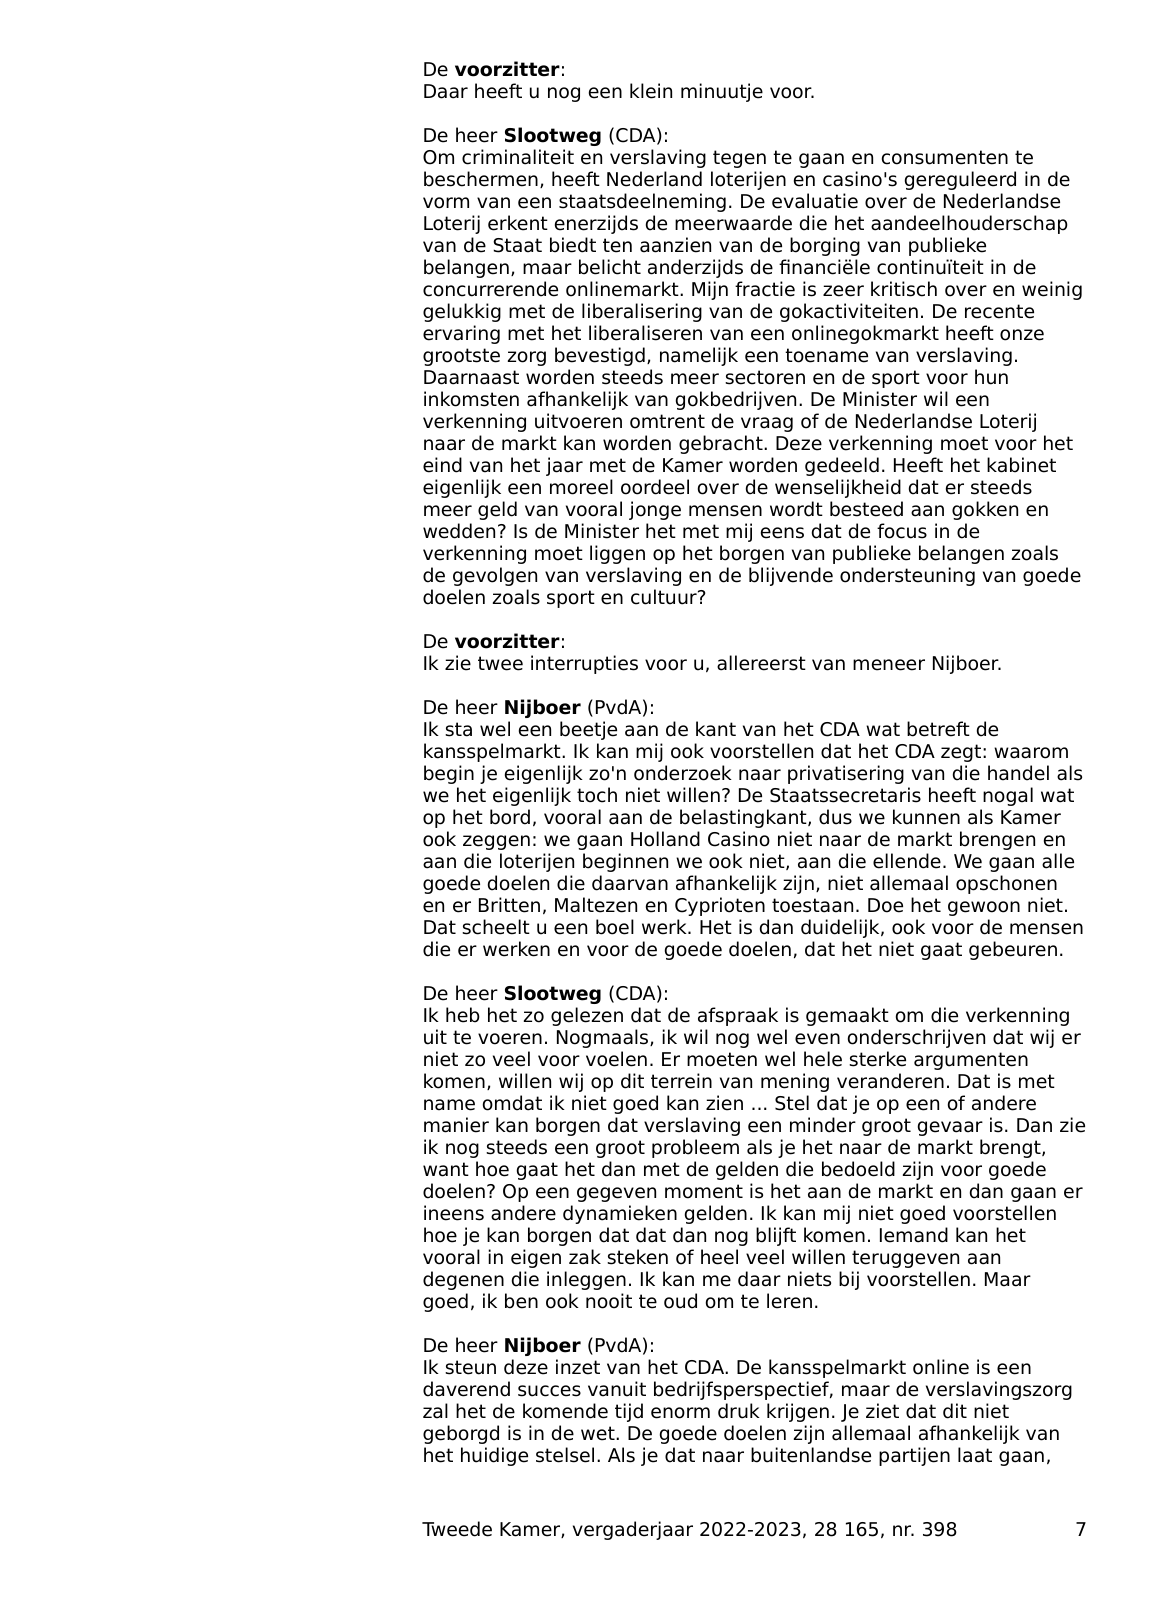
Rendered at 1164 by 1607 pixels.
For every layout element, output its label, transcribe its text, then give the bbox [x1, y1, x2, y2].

text De heer Nijboer (PvdA): [422, 697, 1087, 719]
text Ik zie twee interrupties voor u, allereerst van meneer Nijboer. [422, 653, 1087, 675]
text Om criminaliteit en verslaving tegen te gaan en consumenten te beschermen, heeft Nederland loterijen en casino's gereguleerd in de vorm van een staatsdeelneming. De evaluatie over de Nederlandse Loterij erkent enerzijds de meerwaarde die het aandeelhouderschap van de Staat biedt ten aanzien van de borging van publieke belangen, maar belicht anderzijds de financiële continuïteit in de concurrerende onlinemarkt. Mijn fractie is zeer kritisch over en weinig gelukkig met de liberalisering van de gokactiviteiten. De recente ervaring met het liberaliseren van een onlinegokmarkt heeft onze grootste zorg bevestigd, namelijk een toename van verslaving. Daarnaast worden steeds meer sectoren en de sport voor hun inkomsten afhankelijk van gokbedrijven. De Minister wil een verkenning uitvoeren omtrent de vraag of de Nederlandse Loterij naar de markt kan worden gebracht. Deze verkenning moet voor het eind van het jaar met de Kamer worden gedeeld. Heeft het kabinet eigenlijk een moreel oordeel over de wenselijkheid dat er steeds meer geld van vooral jonge mensen wordt besteed aan gokken en wedden? Is de Minister het met mij eens dat de focus in de verkenning moet liggen op het borgen van publieke belangen zoals de gevolgen van verslaving en de blijvende ondersteuning van goede doelen zoals sport en cultuur? [422, 147, 1087, 609]
text De heer Nijboer (PvdA): [422, 1335, 1087, 1357]
text Ik steun deze inzet van het CDA. De kansspelmarkt online is een daverend succes vanuit bedrijfsperspectief, maar de verslavingszorg zal het de komende tijd enorm druk krijgen. Je ziet dat dit niet geborgd is in de wet. De goede doelen zijn allemaal afhankelijk van het huidige stelsel. Als je dat naar buitenlandse partijen laat gaan, [422, 1357, 1087, 1467]
text De voorzitter: [422, 631, 1087, 653]
text Ik sta wel een beetje aan de kant van het CDA wat betreft de kansspelmarkt. Ik kan mij ook voorstellen dat het CDA zegt: waarom begin je eigenlijk zo'n onderzoek naar privatisering van die handel als we het eigenlijk toch niet willen? De Staatssecretaris heeft nogal wat op het bord, vooral aan de belastingkant, dus we kunnen als Kamer ook zeggen: we gaan Holland Casino niet naar de markt brengen en aan die loterijen beginnen we ook niet, aan die ellende. We gaan alle goede doelen die daarvan afhankelijk zijn, niet allemaal opschonen en er Britten, Maltezen en Cyprioten toestaan. Doe het gewoon niet. Dat scheelt u een boel werk. Het is dan duidelijk, ook voor de mensen die er werken en voor de goede doelen, dat het niet gaat gebeuren. [422, 719, 1087, 961]
text Ik heb het zo gelezen dat de afspraak is gemaakt om die verkenning uit te voeren. Nogmaals, ik wil nog wel even onderschrijven dat wij er niet zo veel voor voelen. Er moeten wel hele sterke argumenten komen, willen wij op dit terrein van mening veranderen. Dat is met name omdat ik niet goed kan zien ... Stel dat je op een of andere manier kan borgen dat verslaving een minder groot gevaar is. Dan zie ik nog steeds een groot probleem als je het naar de markt brengt, want hoe gaat het dan met de gelden die bedoeld zijn voor goede doelen? Op een gegeven moment is het aan de markt en dan gaan er ineens andere dynamieken gelden. Ik kan mij niet goed voorstellen hoe je kan borgen dat dat dan nog blijft komen. Iemand kan het vooral in eigen zak steken of heel veel willen teruggeven aan degenen die inleggen. Ik kan me daar niets bij voorstellen. Maar goed, ik ben ook nooit te oud om te leren. [422, 1005, 1087, 1313]
text Daar heeft u nog een klein minuutje voor. [422, 81, 1087, 103]
text De voorzitter: [422, 59, 1087, 81]
text De heer Slootweg (CDA): [422, 125, 1087, 147]
text De heer Slootweg (CDA): [422, 983, 1087, 1005]
